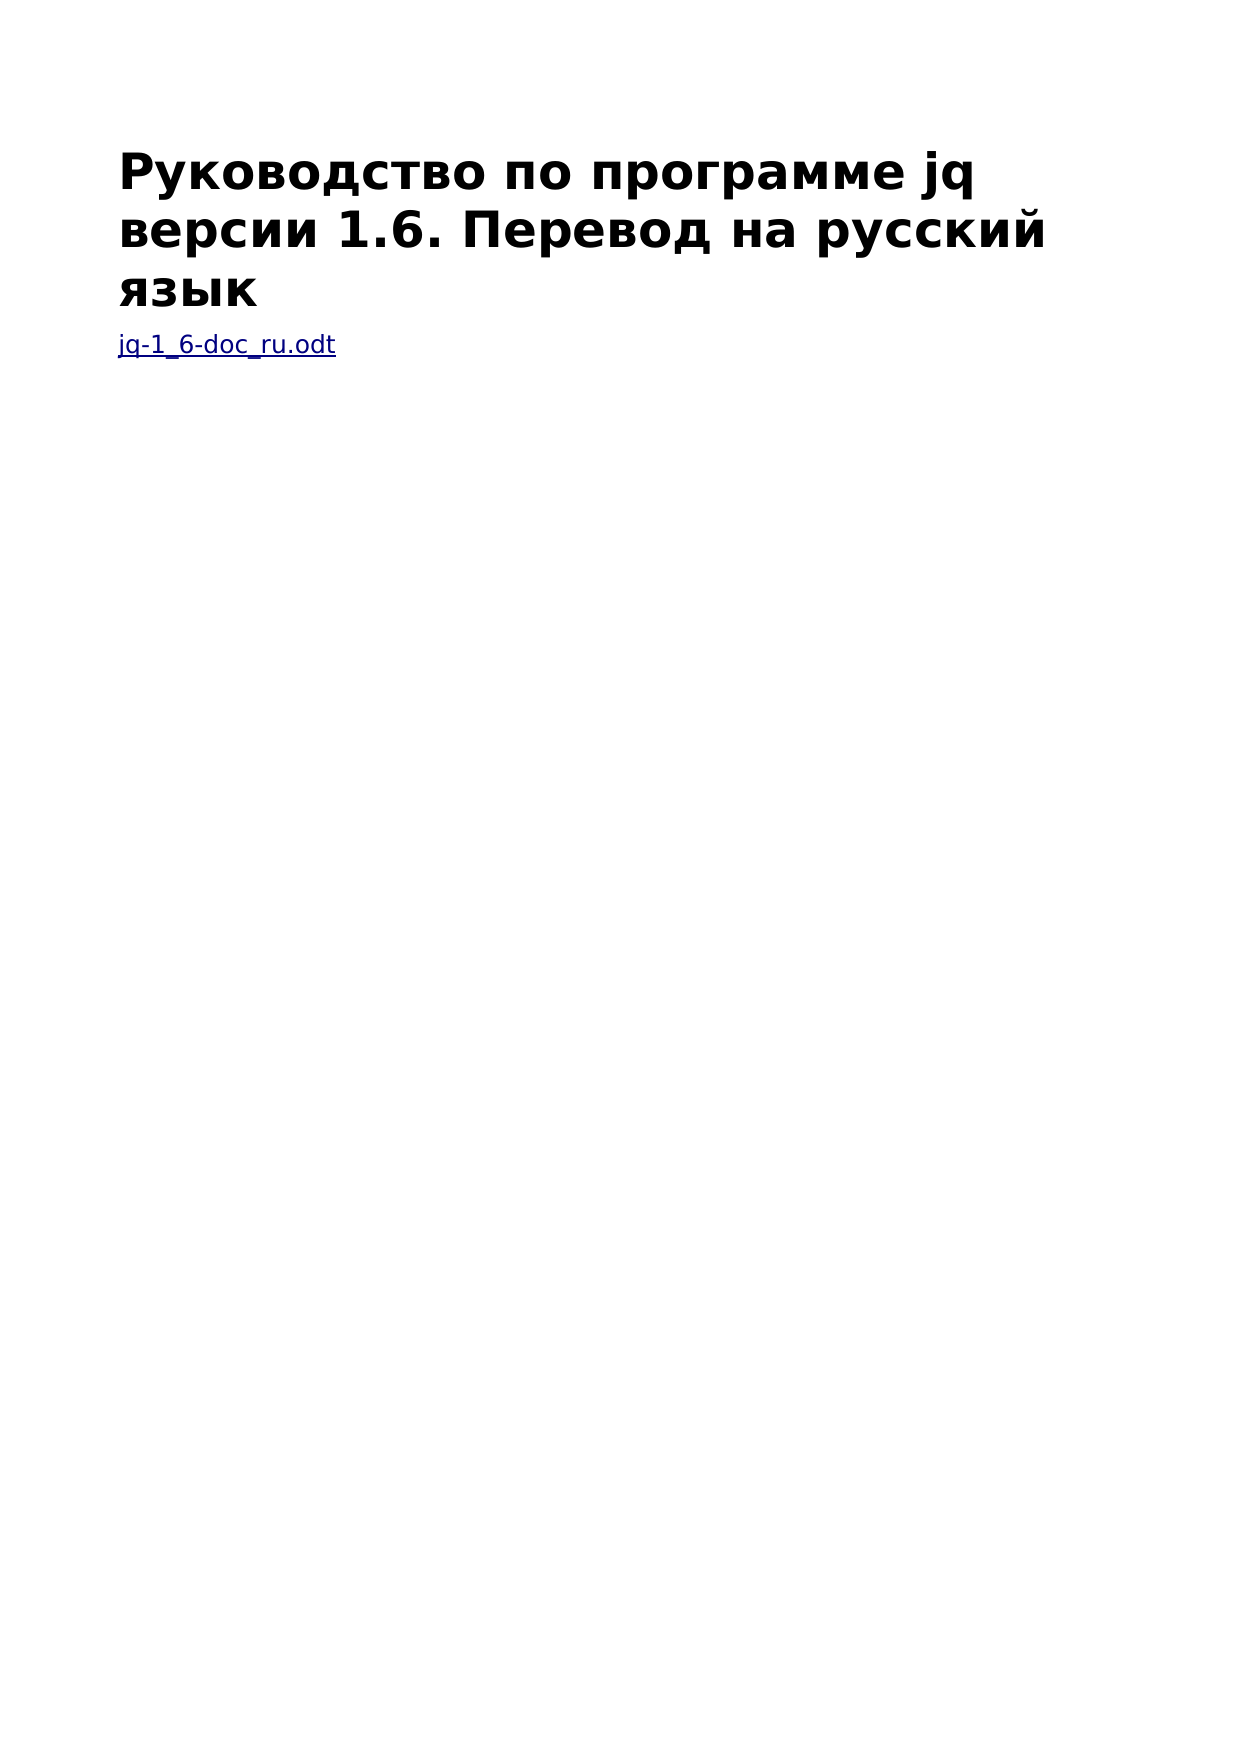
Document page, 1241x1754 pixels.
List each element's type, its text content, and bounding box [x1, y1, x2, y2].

text jq-1_6-doc_ru.odt [118, 330, 1122, 359]
subtitle Руководство по программе jq версии 1.6. Перевод на русский язык [118, 143, 1122, 318]
